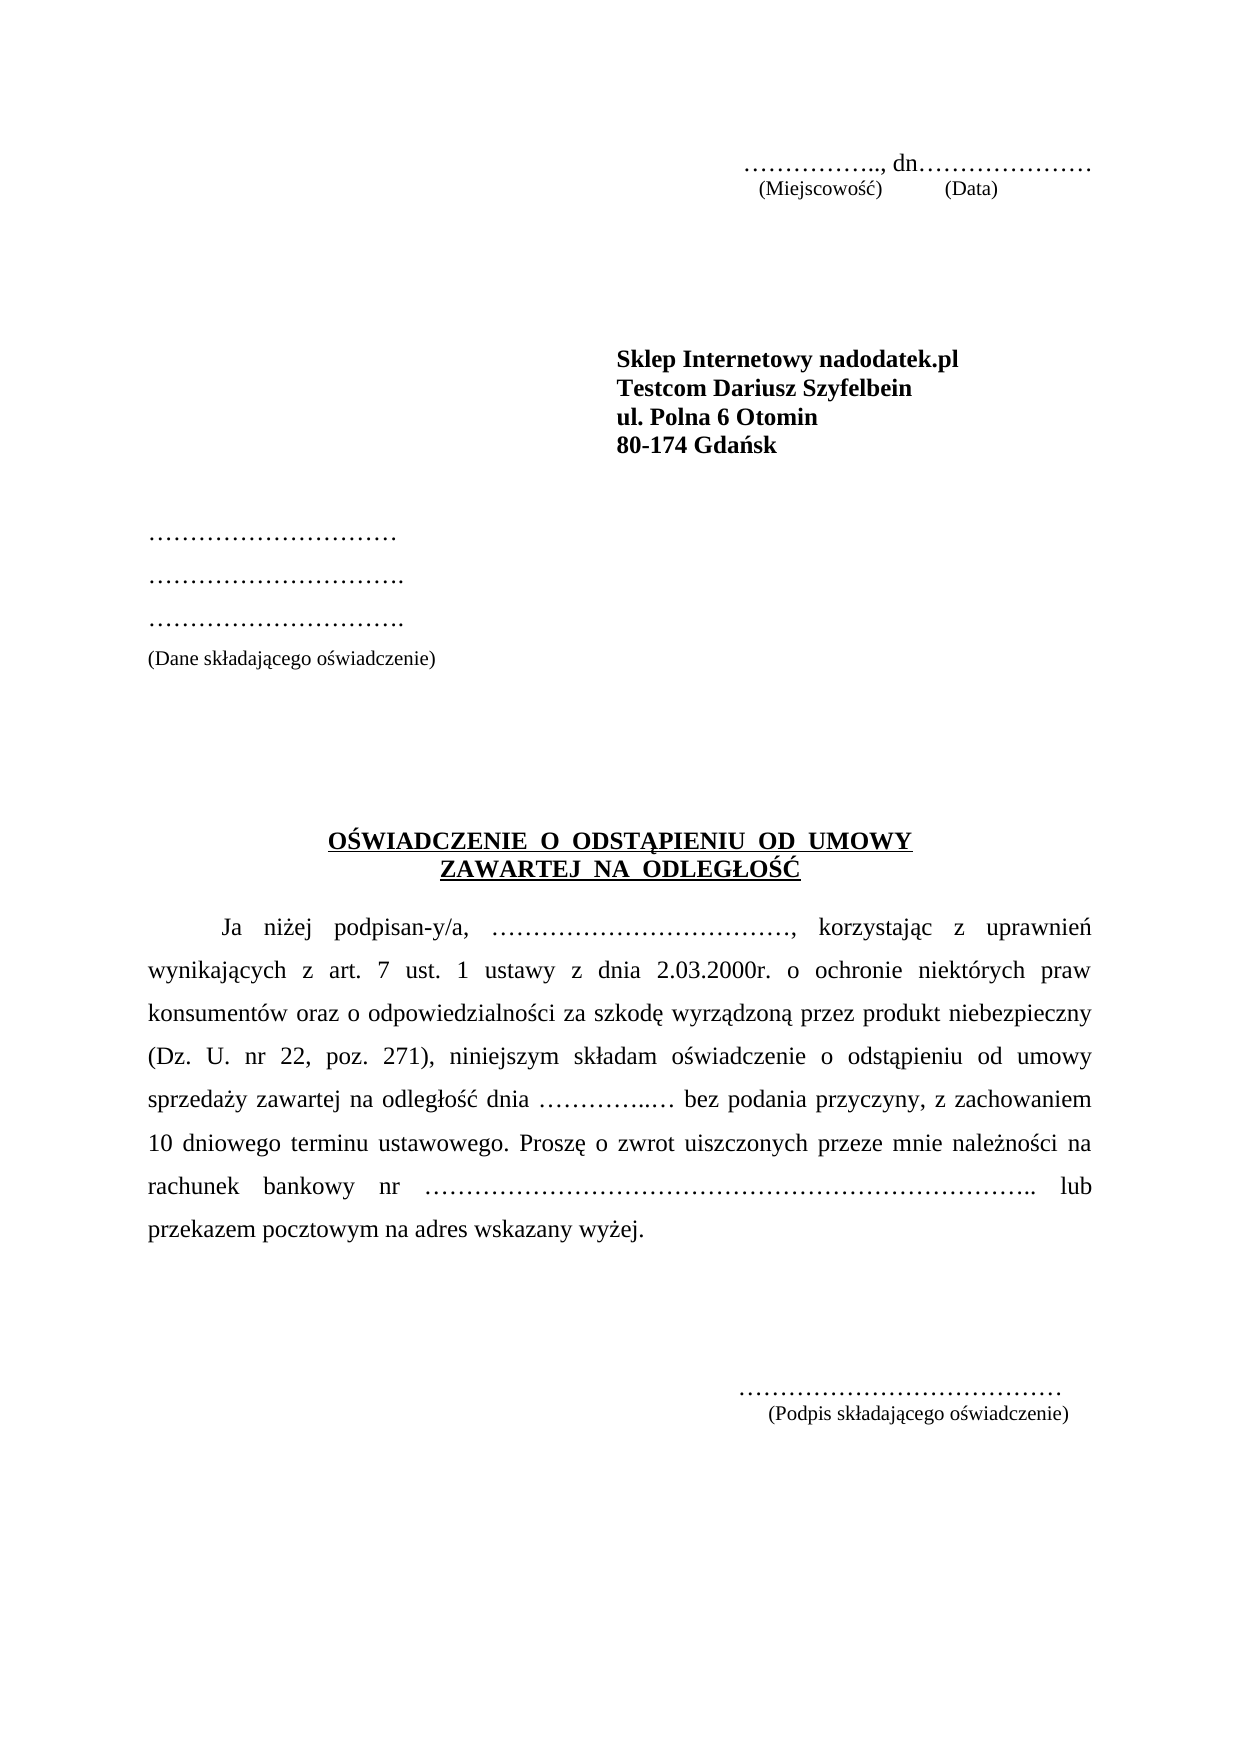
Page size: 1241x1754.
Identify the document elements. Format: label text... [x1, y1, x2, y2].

text OŚWIADCZENIE O ODSTĄPIENIU OD UMOWY ZAWARTEJ NA ODLEGŁOŚĆ [148, 826, 1093, 883]
text …………………………. [148, 603, 1093, 632]
text ul. Polna 6 Otomin [616, 402, 1093, 430]
text (Podpis składającego oświadczenie) [148, 1401, 1093, 1425]
text Testcom Dariusz Szyfelbein [616, 373, 1093, 402]
text …………………………. [148, 560, 1093, 588]
text 80-174 Gdańsk [616, 430, 1093, 459]
text ………………………………… [148, 1372, 1093, 1401]
text Ja niżej podpisan-y/a, ………………………………, korzystając z uprawnień wynikających z art. 7 ust. 1 ustawy z dnia 2.03.2000r. o ochronie niektórych praw konsumentów oraz o odpowiedzialności za szkodę wyrządzoną przez produkt niebezpieczny (Dz. U. nr 22, poz. 271), niniejszym składam oświadczenie o odstąpieniu od umowy sprzedaży zawartej na odległość dnia …………..… bez podania przyczyny, z zachowaniem 10 dniowego terminu ustawowego. Proszę o zwrot uiszczonych przeze mnie należności na rachunek bankowy nr ……………………………………………………………….. lub przekazem pocztowym na adres wskazany wyżej. [148, 912, 1093, 1243]
text Sklep Internetowy nadodatek.pl [616, 344, 1093, 373]
text ………………………… [148, 517, 1093, 545]
text (Dane składającego oświadczenie) [148, 646, 1093, 670]
text (Miejscowość) (Data) [516, 176, 1093, 200]
text …………….., dn………………… [148, 148, 1093, 176]
